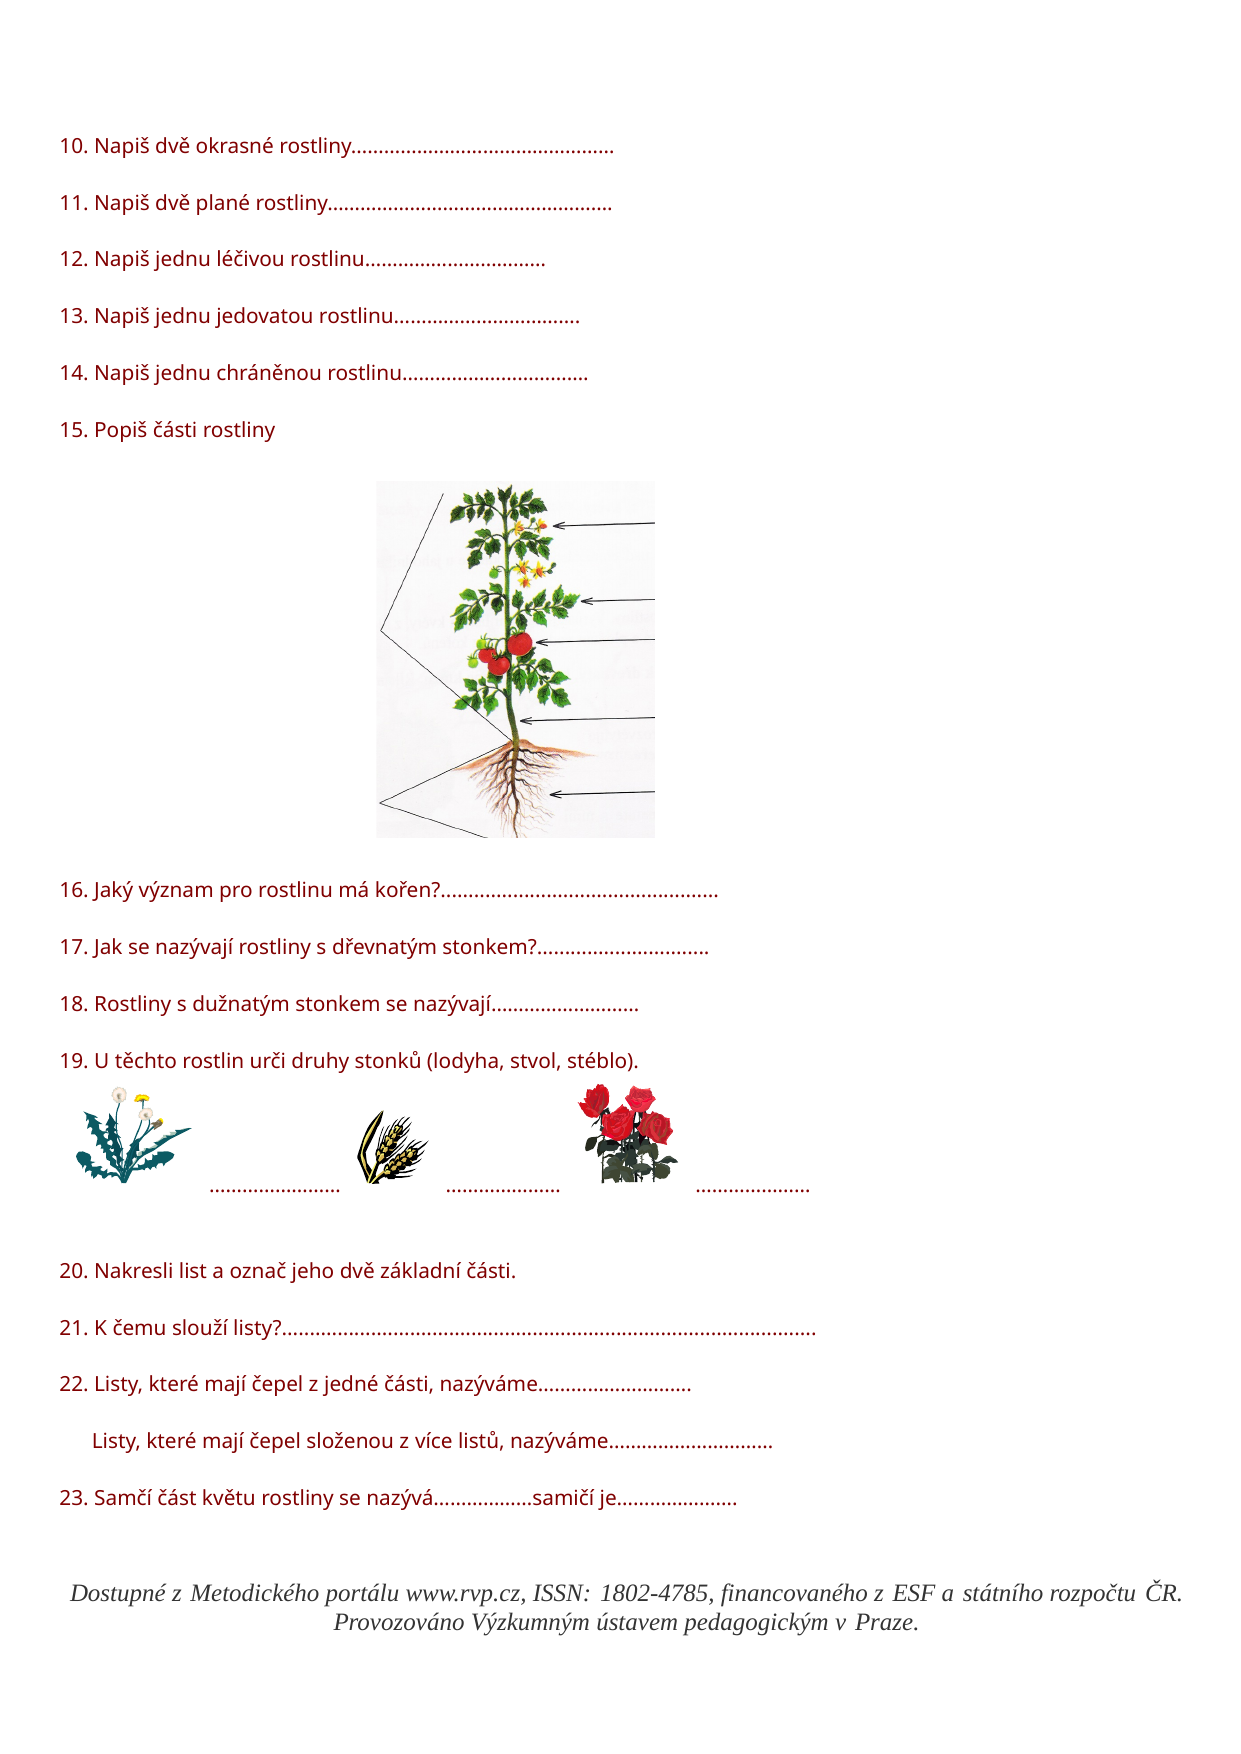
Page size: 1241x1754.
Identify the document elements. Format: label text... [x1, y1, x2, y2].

text 14. Napiš jednu chráněnou rostlinu……………………………. [59, 358, 1196, 387]
text 21. K čemu slouží listy?................................................................................................ [59, 1313, 1196, 1341]
text 17. Jak se nazývají rostliny s dřevnatým stonkem?............................... [59, 932, 1196, 961]
picture [376, 481, 655, 838]
text 19. U těchto rostlin urči druhy stonků (lodyha, stvol, stéblo). [59, 1046, 1196, 1074]
text 20. Nakresli list a označ jeho dvě základní části. [59, 1256, 1196, 1284]
text 23. Samčí část květu rostliny se nazývá………………samičí je…………………. [59, 1483, 1196, 1512]
text 12. Napiš jednu léčivou rostlinu…………………………… [59, 244, 1196, 273]
text 13. Napiš jednu jedovatou rostlinu……………………………. [59, 301, 1196, 330]
text 22. Listy, které mají čepel z jedné části, nazýváme………………………. [59, 1369, 1196, 1398]
text Listy, které mají čepel složenou z více listů, nazýváme………………………… [59, 1426, 1196, 1455]
text ………………………………………………………… [59, 1074, 1196, 1199]
text 15. Popiš části rostliny [59, 415, 1196, 443]
text 18. Rostliny s dužnatým stonkem se nazývají……………………… [59, 989, 1196, 1018]
text 10. Napiš dvě okrasné rostliny………………………………………… [59, 131, 1196, 159]
text 11. Napiš dvě plané rostliny……………………………………………. [59, 188, 1196, 216]
text 16. Jaký význam pro rostlinu má kořen?.................................................. [59, 875, 1196, 904]
